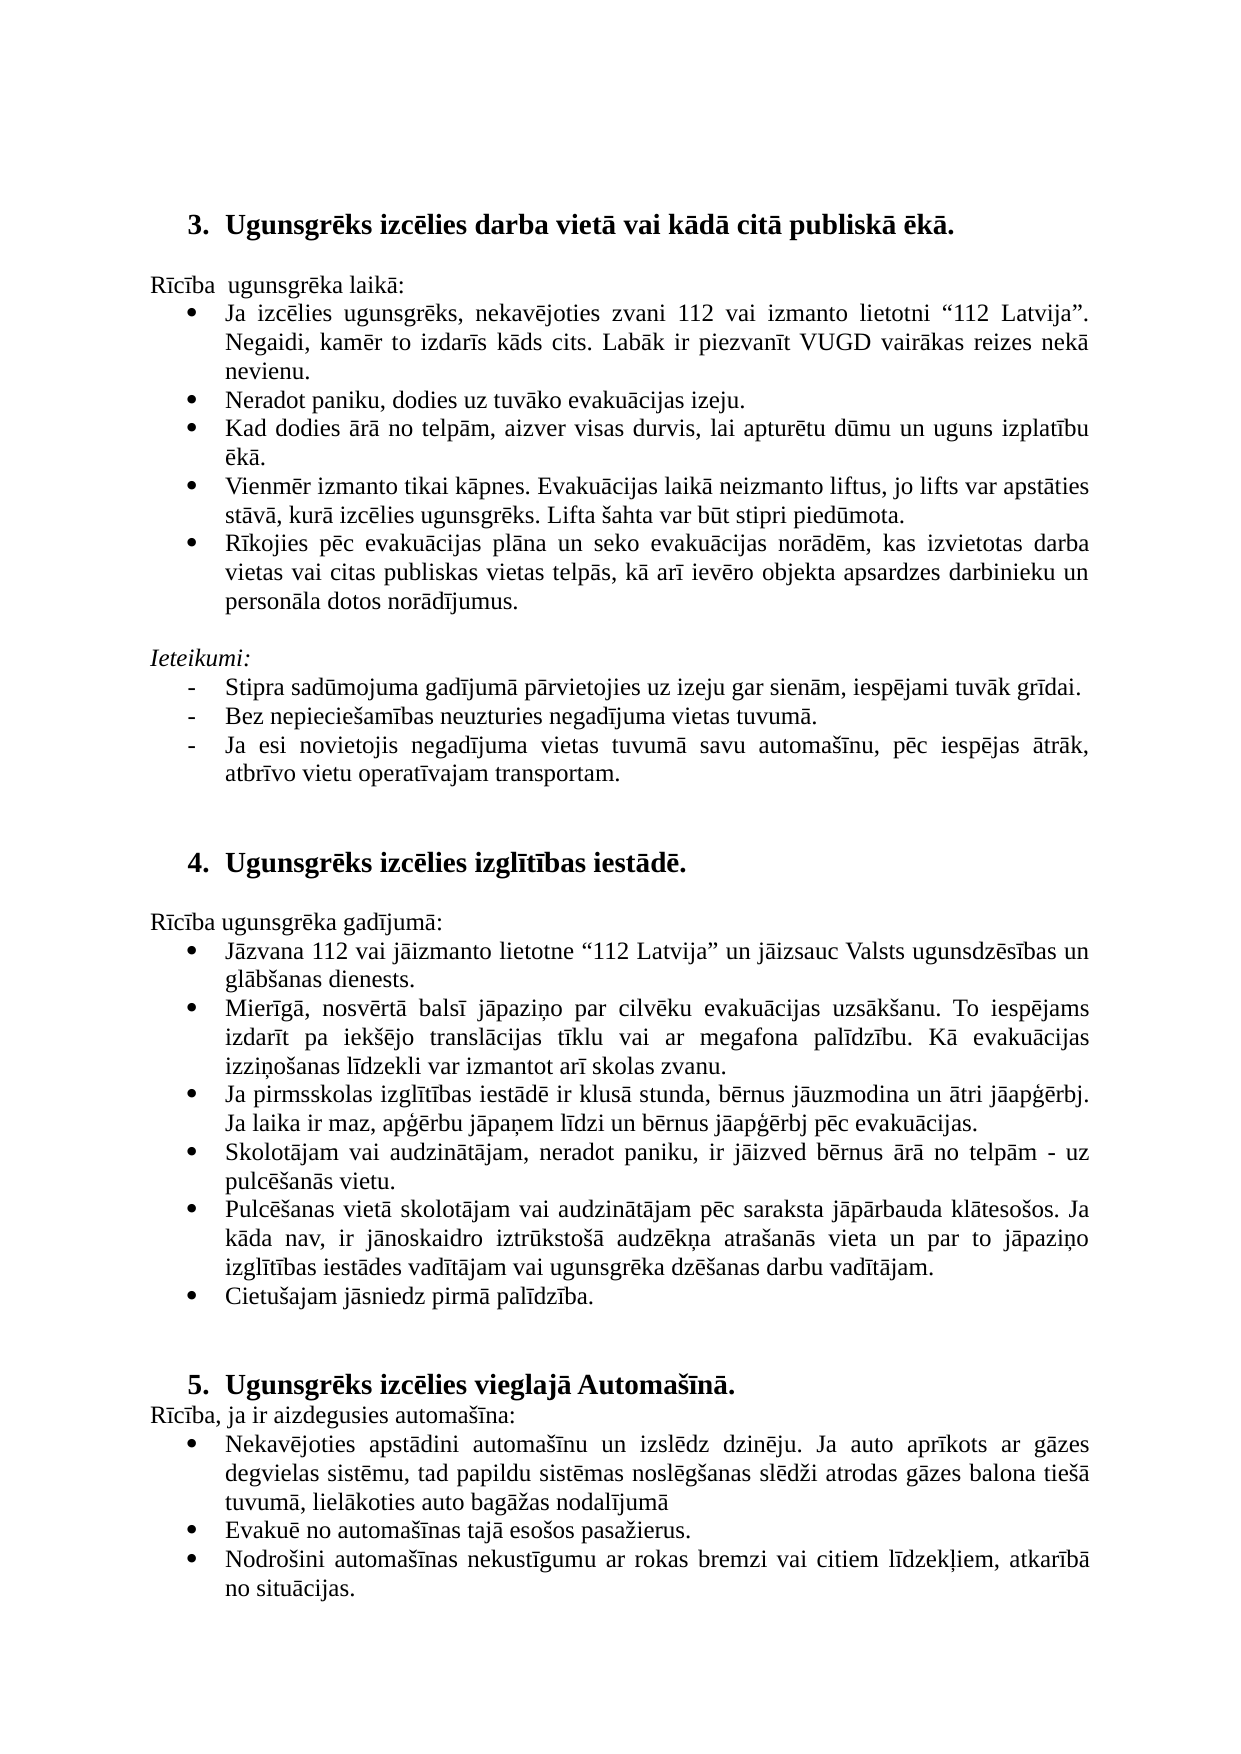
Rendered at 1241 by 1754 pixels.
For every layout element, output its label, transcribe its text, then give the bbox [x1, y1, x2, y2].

list Pulcēšanas vietā skolotājam vai audzinātājam pēc saraksta jāpārbauda klātesošos. Ja kāda nav, ir jānoskaidro iztrūkstošā audzēkņa atrašanās vieta un par to jāpaziņo izglītības iestādes vadītājam vai ugunsgrēka dzēšanas darbu vadītājam. [187, 1194, 1090, 1281]
list Skolotājam vai audzinātājam, neradot paniku, ir jāizved bērnus ārā no telpām - uz pulcēšanās vietu. [187, 1137, 1090, 1194]
list Rīkojies pēc evakuācijas plāna un seko evakuācijas norādēm, kas izvietotas darba vietas vai citas publiskas vietas telpās, kā arī ievēro objekta apsardzes darbinieku un personāla dotos norādījumus. [187, 528, 1090, 615]
list Stipra sadūmojuma gadījumā pārvietojies uz izeju gar sienām, iespējami tuvāk grīdai. [187, 672, 1090, 701]
text Rīcība, ja ir aizdegusies automašīna: [150, 1401, 1090, 1429]
text Rīcība ugunsgrēka laikā: [150, 270, 1090, 298]
list Vienmēr izmanto tikai kāpnes. Evakuācijas laikā neizmanto liftus, jo lifts var apstāties stāvā, kurā izcēlies ugunsgrēks. Lifta šahta var būt stipri piedūmota. [187, 471, 1090, 528]
list Jāzvana 112 vai jāizmanto lietotne “112 Latvija” un jāizsauc Valsts ugunsdzēsības un glābšanas dienests. [187, 936, 1090, 993]
text Rīcība ugunsgrēka gadījumā: [150, 907, 1090, 936]
list Bez nepieciešamības neuzturies negadījuma vietas tuvumā. [187, 701, 1090, 730]
list Mierīgā, nosvērtā balsī jāpaziņo par cilvēku evakuācijas uzsākšanu. To iespējams izdarīt pa iekšējo translācijas tīklu vai ar megafona palīdzību. Kā evakuācijas izziņošanas līdzekli var izmantot arī skolas zvanu. [187, 993, 1090, 1079]
list Kad dodies ārā no telpām, aizver visas durvis, lai apturētu dūmu un uguns izplatību ēkā. [187, 413, 1090, 471]
list Evakuē no automašīnas tajā esošos pasažierus. [187, 1516, 1090, 1544]
list Ugunsgrēks izcēlies izglītības iestādē. [187, 845, 1090, 878]
list Ja izcēlies ugunsgrēks, nekavējoties zvani 112 vai izmanto lietotni “112 Latvija”. Negaidi, kamēr to izdarīs kāds cits. Labāk ir piezvanīt VUGD vairākas reizes nekā nevienu. [187, 298, 1090, 385]
list Ja esi novietojis negadījuma vietas tuvumā savu automašīnu, pēc iespējas ātrāk, atbrīvo vietu operatīvajam transportam. [187, 730, 1090, 787]
list Neradot paniku, dodies uz tuvāko evakuācijas izeju. [187, 385, 1090, 413]
list Cietušajam jāsniedz pirmā palīdzība. [187, 1281, 1090, 1309]
list Nodrošini automašīnas nekustīgumu ar rokas bremzi vai citiem līdzekļiem, atkarībā no situācijas. [187, 1544, 1090, 1602]
list Ja pirmsskolas izglītības iestādē ir klusā stunda, bērnus jāuzmodina un ātri jāapģērbj. Ja laika ir maz, apģērbu jāpaņem līdzi un bērnus jāapģērbj pēc evakuācijas. [187, 1079, 1090, 1137]
list Ugunsgrēks izcēlies darba vietā vai kādā citā publiskā ēkā. [187, 207, 1090, 241]
list Ugunsgrēks izcēlies vieglajā Automašīnā. [187, 1367, 1090, 1401]
text Ieteikumi: [150, 643, 1090, 672]
list Nekavējoties apstādini automašīnu un izslēdz dzinēju. Ja auto aprīkots ar gāzes degvielas sistēmu, tad papildu sistēmas noslēgšanas slēdži atrodas gāzes balona tiešā tuvumā, lielākoties auto bagāžas nodalījumā [187, 1429, 1090, 1516]
